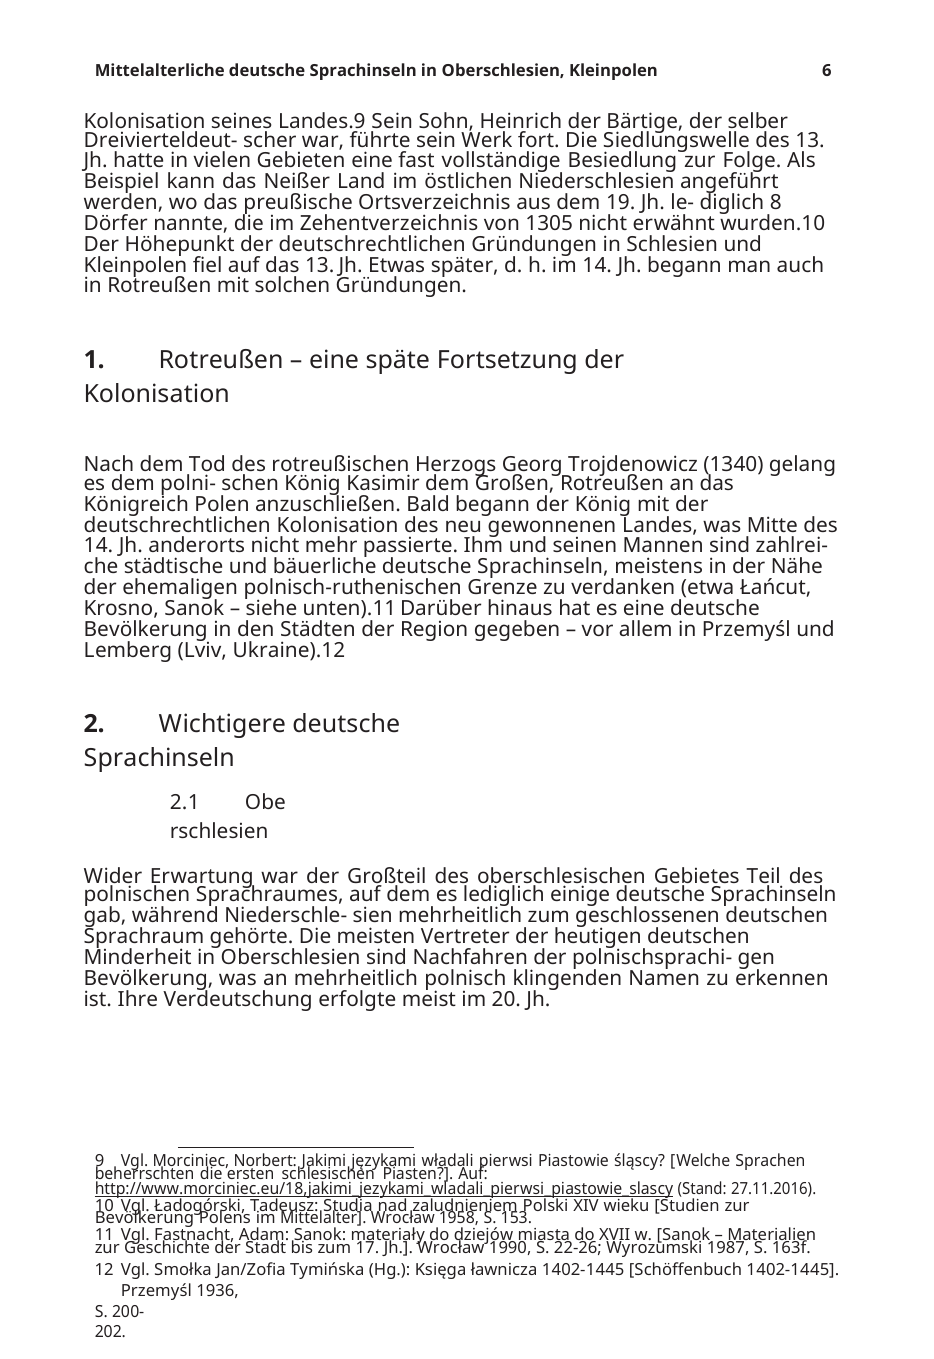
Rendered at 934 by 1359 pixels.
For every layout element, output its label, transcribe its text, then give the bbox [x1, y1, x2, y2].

text Nach dem Tod des rotreußischen Herzogs Georg Trojdenowicz (1340) gelang es dem polni- schen König Kasimir dem Großen, Rotreußen an das Königreich Polen anzuschließen. Bald begann der König mit der deutschrechtlichen Kolonisation des neu gewonnenen Landes, was Mitte des 14. Jh. anderorts nicht mehr passierte. Ihm und seinen Mannen sind zahlrei- che städtische und bäuerliche deutsche Sprachinseln, meistens in der Nähe der ehemaligen polnisch-ruthenischen Grenze zu verdanken (etwa Łańcut, Krosno, Sanok – siehe unten).11 Darüber hinaus hat es eine deutsche Bevölkerung in den Städten der Region gegeben – vor allem in Przemyśl und Lemberg (Lviv, Ukraine).12 [83, 455, 840, 663]
list Vgl. Fastnacht, Adam: Sanok: materiały do dziejów miasta do XVII w. [Sanok – Materialien zur Geschichte der Stadt bis zum 17. Jh.]. Wrocław 1990, S. 22-26; Wyrozumski 1987, S. 163f. [94, 1229, 839, 1258]
list Vgl. Morciniec, Norbert: Jakimi językami władali pierwsi Piastowie śląscy? [Welche Sprachen beherrschten die ersten schlesischen Piasten?]. Auf: http://www.morciniec.eu/18,jakimi_jezykami_wladali_pierwsi_piastowie_slascy (Stand: 27.11.2016). [94, 1155, 839, 1199]
subtitle Rotreußen – eine späte Fortsetzung der Kolonisation [83, 341, 723, 409]
list Oberschlesien [169, 787, 291, 844]
text Kolonisation seines Landes.9 Sein Sohn, Heinrich der Bärtige, der selber Dreivierteldeut- scher war, führte sein Werk fort. Die Siedlungswelle des 13. Jh. hatte in vielen Gebieten eine fast vollständige Besiedlung zur Folge. Als Beispiel kann das Neißer Land im östlichen Niederschlesien angeführt werden, wo das preußische Ortsverzeichnis aus dem 19. Jh. le- diglich 8 Dörfer nannte, die im Zehentverzeichnis von 1305 nicht erwähnt wurden.10 Der Höhepunkt der deutschrechtlichen Gründungen in Schlesien und Kleinpolen fiel auf das 13. Jh. Etwas später, d. h. im 14. Jh. begann man auch in Rotreußen mit solchen Gründungen. [83, 112, 840, 299]
list Vgl. Ładogórski, Tadeusz: Studia nad zaludnieniem Polski XIV wieku [Studien zur Bevölkerung Polens im Mittelalter]. Wrocław 1958, S. 153. [94, 1199, 839, 1229]
text S. 200-202. [94, 1301, 169, 1341]
subtitle Wichtigere deutsche Sprachinseln [83, 706, 529, 774]
list Vgl. Smołka Jan/Zofia Tymińska (Hg.): Księga ławnicza 1402-1445 [Schöffenbuch 1402-1445]. Przemyśl 1936, [94, 1258, 840, 1301]
text Wider Erwartung war der Großteil des oberschlesischen Gebietes Teil des polnischen Sprachraumes, auf dem es lediglich einige deutsche Sprachinseln gab, während Niederschle- sien mehrheitlich zum geschlossenen deutschen Sprachraum gehörte. Die meisten Vertreter der heutigen deutschen Minderheit in Oberschlesien sind Nachfahren der polnischsprachi- gen Bevölkerung, was an mehrheitlich polnisch klingenden Namen zu erkennen ist. Ihre Verdeutschung erfolgte meist im 20. Jh. [83, 866, 839, 1012]
